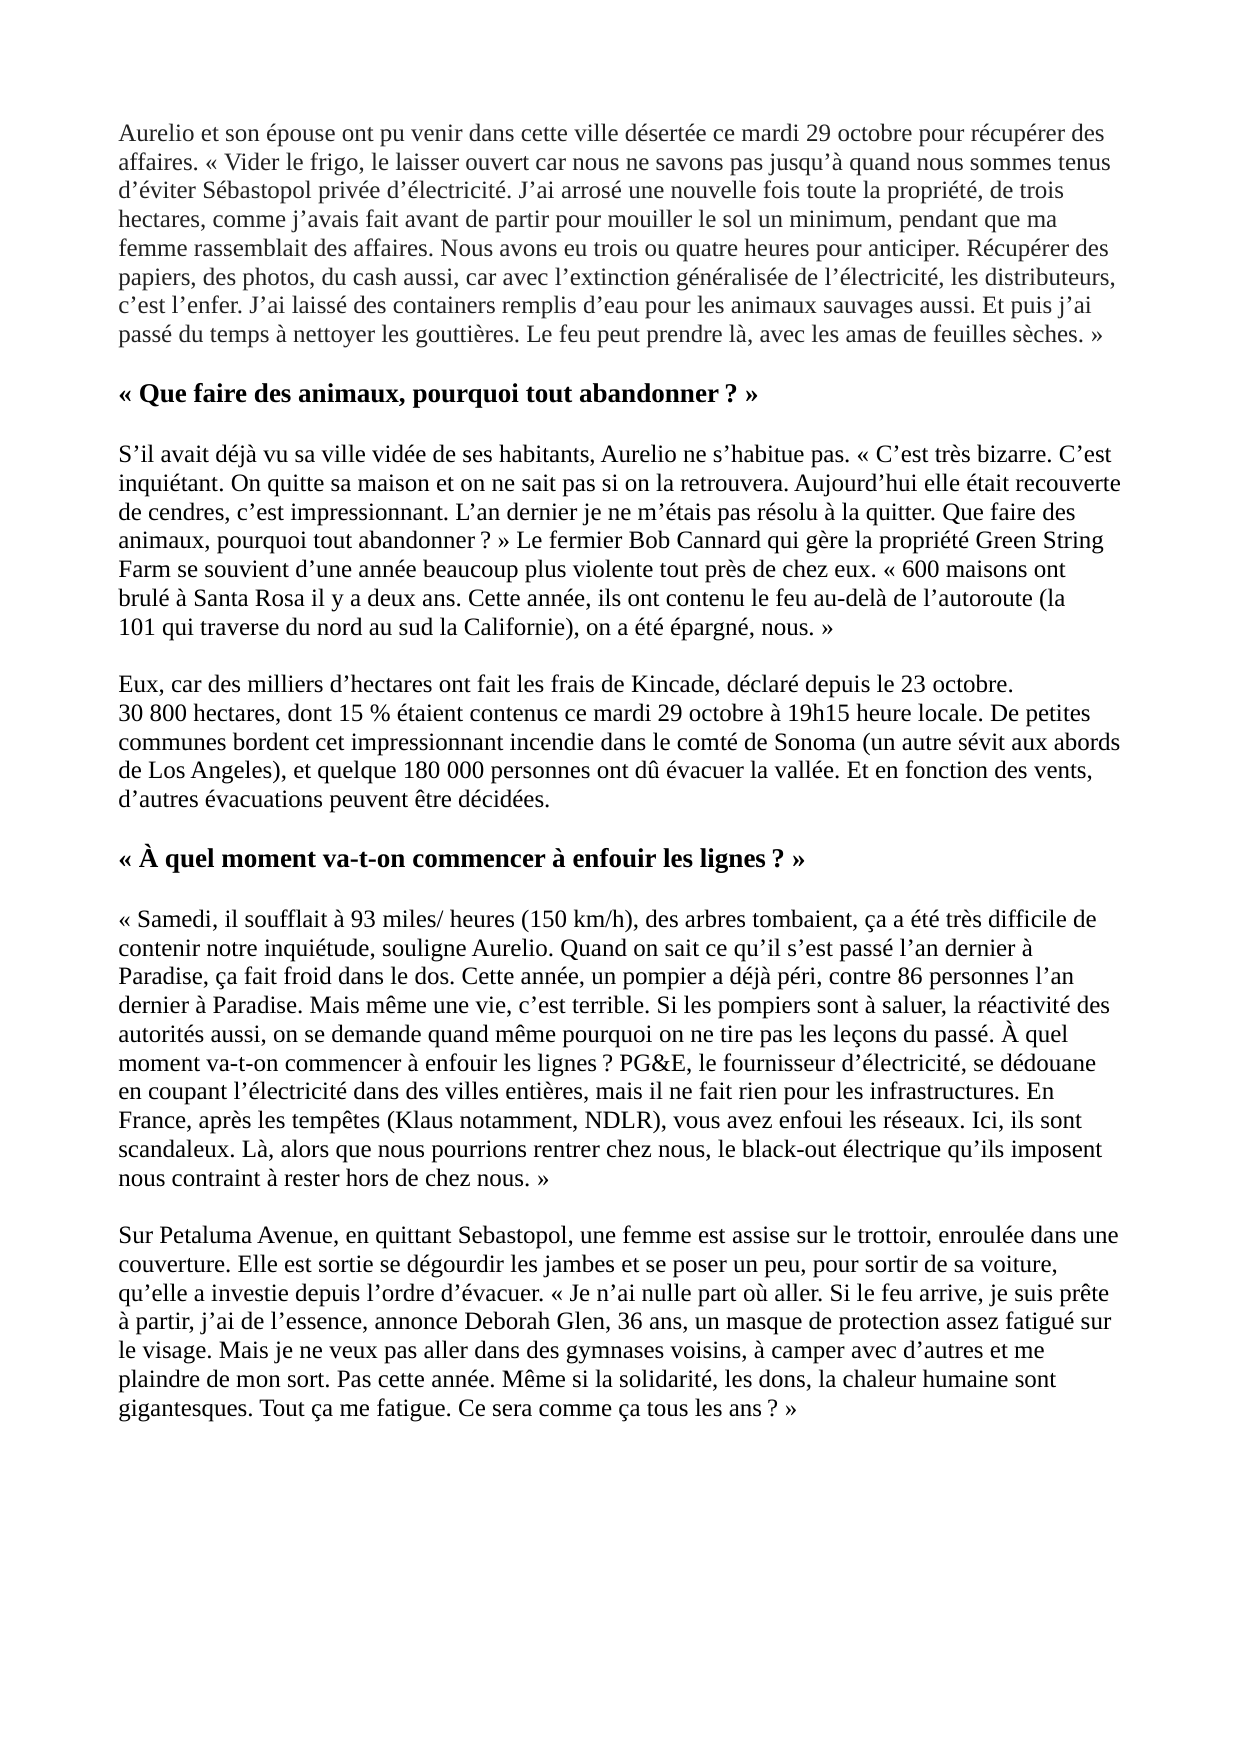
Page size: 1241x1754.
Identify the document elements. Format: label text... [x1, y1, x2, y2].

text « Samedi, il soufflait à 93 miles/ heures (150 km/h), des arbres tombaient, ça a été très difficile de contenir notre inquiétude, souligne Aurelio. Quand on sait ce qu’il s’est passé l’an dernier à Paradise, ça fait froid dans le dos. Cette année, un pompier a déjà péri, contre 86 personnes l’an dernier à Paradise. Mais même une vie, c’est terrible. Si les pompiers sont à saluer, la réactivité des autorités aussi, on se demande quand même pourquoi on ne tire pas les leçons du passé. À quel moment va-t-on commencer à enfouir les lignes ? PG&E, le fournisseur d’électricité, se dédouane en coupant l’électricité dans des villes entières, mais il ne fait rien pour les infrastructures. En France, après les tempêtes (Klaus notamment, NDLR), vous avez enfoui les réseaux. Ici, ils sont scandaleux. Là, alors que nous pourrions rentrer chez nous, le black-out électrique qu’ils imposent nous contraint à rester hors de chez nous. » [118, 904, 1122, 1191]
text S’il avait déjà vu sa ville vidée de ses habitants, Aurelio ne s’habitue pas. « C’est très bizarre. C’est inquiétant. On quitte sa maison et on ne sait pas si on la retrouvera. Aujourd’hui elle était recouverte de cendres, c’est impressionnant. L’an dernier je ne m’étais pas résolu à la quitter. Que faire des animaux, pourquoi tout abandonner ? » Le fermier Bob Cannard qui gère la propriété Green String Farm se souvient d’une année beaucoup plus violente tout près de chez eux. « 600 maisons ont brulé à Santa Rosa il y a deux ans. Cette année, ils ont contenu le feu au-delà de l’autoroute (la 101 qui traverse du nord au sud la Californie), on a été épargné, nous. » [118, 439, 1122, 640]
text Aurelio et son épouse ont pu venir dans cette ville désertée ce mardi 29 octobre pour récupérer des affaires. « Vider le frigo, le laisser ouvert car nous ne savons pas jusqu’à quand nous sommes tenus d’éviter Sébastopol privée d’électricité. J’ai arrosé une nouvelle fois toute la propriété, de trois hectares, comme j’avais fait avant de partir pour mouiller le sol un minimum, pendant que ma femme rassemblait des affaires. Nous avons eu trois ou quatre heures pour anticiper. Récupérer des papiers, des photos, du cash aussi, car avec l’extinction généralisée de l’électricité, les distributeurs, c’est l’enfer. J’ai laissé des containers remplis d’eau pour les animaux sauvages aussi. Et puis j’ai passé du temps à nettoyer les gouttières. Le feu peut prendre là, avec les amas de feuilles sèches. » [118, 118, 1122, 348]
text « À quel moment va-t-on commencer à enfouir les lignes ? » [118, 842, 1122, 873]
text « Que faire des animaux, pourquoi tout abandonner ? » [118, 377, 1122, 408]
text Eux, car des milliers d’hectares ont fait les frais de Kincade, déclaré depuis le 23 octobre. 30 800 hectares, dont 15 % étaient contenus ce mardi 29 octobre à 19h15 heure locale. De petites communes bordent cet impressionnant incendie dans le comté de Sonoma (un autre sévit aux abords de Los Angeles), et quelque 180 000 personnes ont dû évacuer la vallée. Et en fonction des vents, d’autres évacuations peuvent être décidées. [118, 669, 1122, 813]
text Sur Petaluma Avenue, en quittant Sebastopol, une femme est assise sur le trottoir, enroulée dans une couverture. Elle est sortie se dégourdir les jambes et se poser un peu, pour sortir de sa voiture, qu’elle a investie depuis l’ordre d’évacuer. « Je n’ai nulle part où aller. Si le feu arrive, je suis prête à partir, j’ai de l’essence, annonce Deborah Glen, 36 ans, un masque de protection assez fatigué sur le visage. Mais je ne veux pas aller dans des gymnases voisins, à camper avec d’autres et me plaindre de mon sort. Pas cette année. Même si la solidarité, les dons, la chaleur humaine sont gigantesques. Tout ça me fatigue. Ce sera comme ça tous les ans ? » [118, 1220, 1122, 1421]
